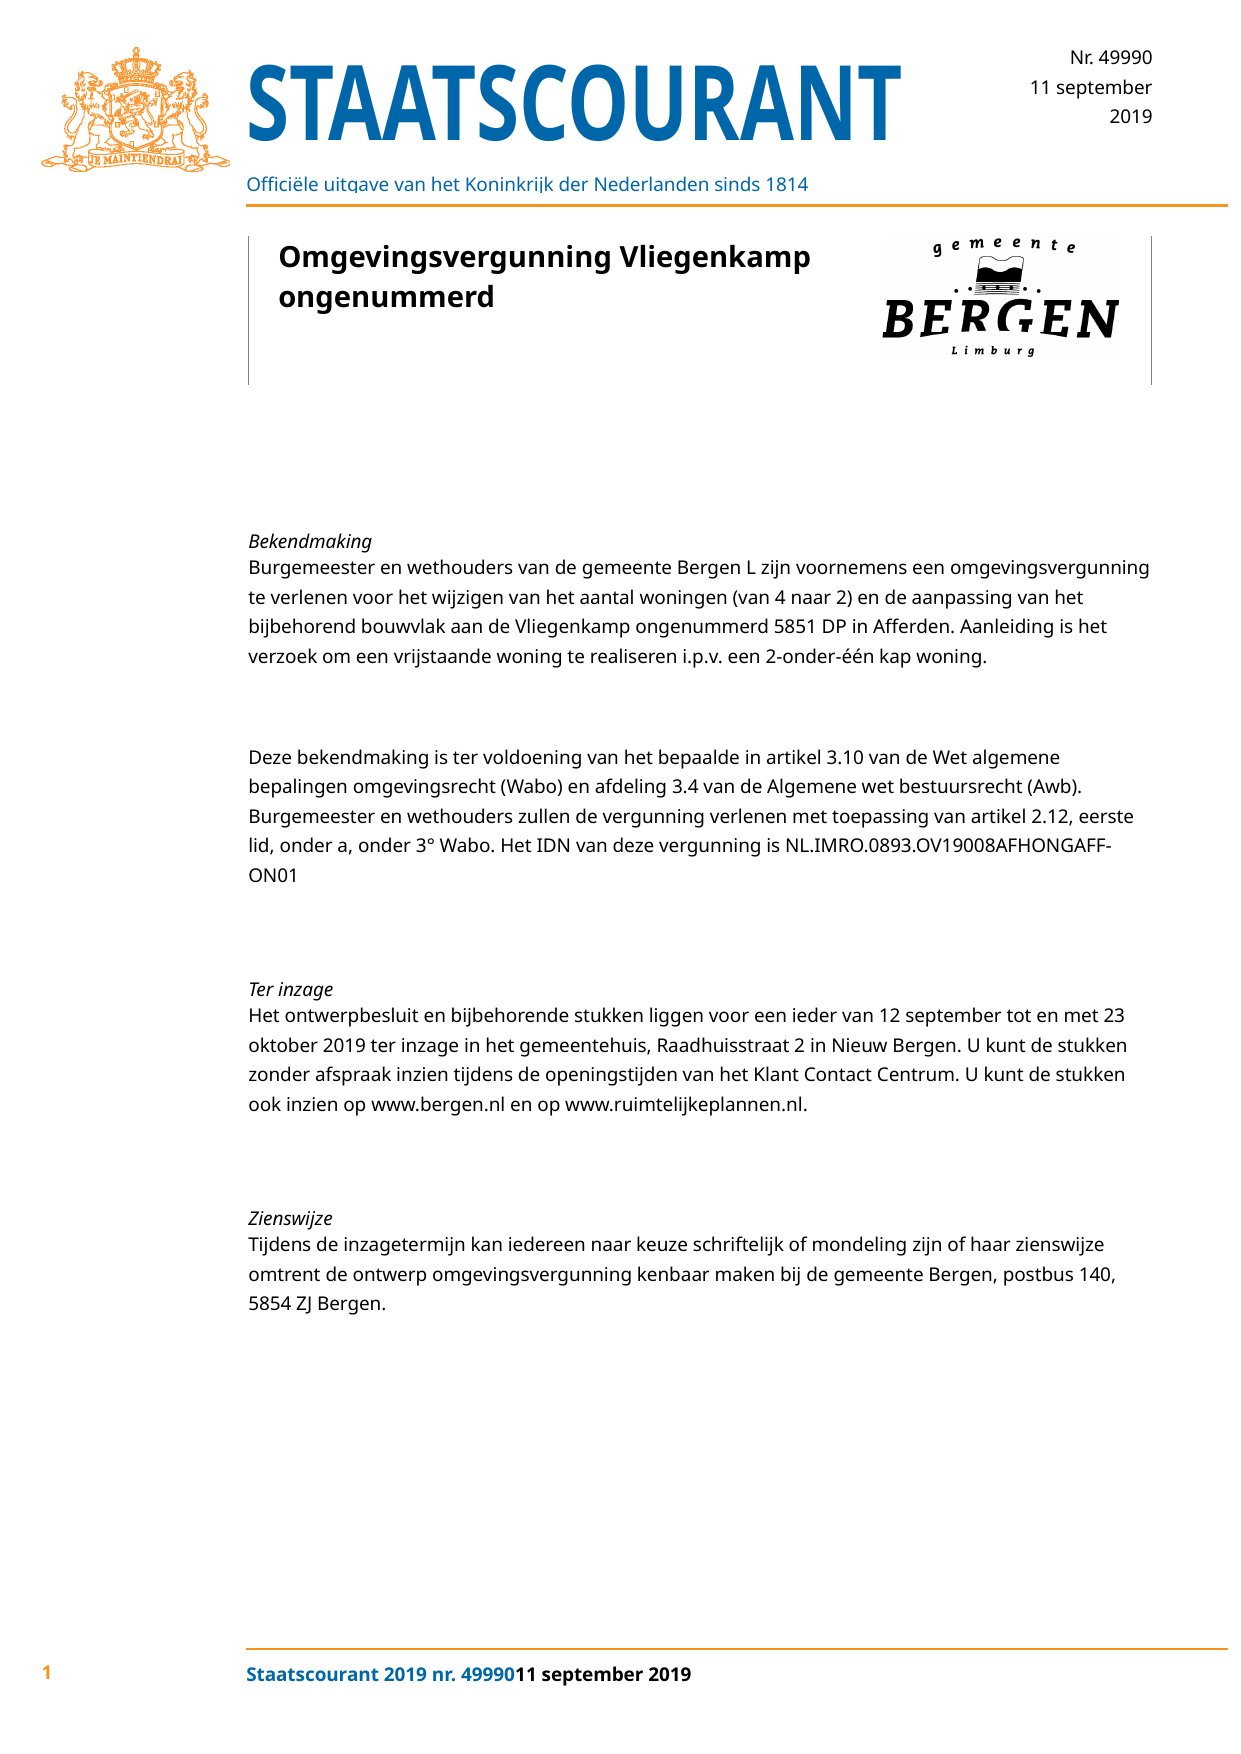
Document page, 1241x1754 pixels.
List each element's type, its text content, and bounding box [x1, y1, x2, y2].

picture [882, 236, 1119, 359]
text Bekendmaking [248, 529, 1152, 554]
table_header Omgevingsvergunning Vliegenkamp ongenummerd [249, 236, 850, 385]
text Het ontwerpbesluit en bijbehorende stukken liggen voor een ieder van 12 september tot en met 23 oktober 2019 ter inzage in het gemeentehuis, Raadhuisstraat 2 in Nieuw Bergen. U kunt de stukken zonder afspraak inzien tijdens de openingstijden van het Klant Contact Centrum. U kunt de stukken ook inzien op www.bergen.nl en op www.ruimtelijkeplannen.nl. [248, 1002, 1152, 1117]
text Burgemeester en wethouders van de gemeente Bergen L zijn voornemens een omgevingsvergunning te verlenen voor het wijzigen van het aantal woningen (van 4 naar 2) en de aanpassing van het bijbehorend bouwvlak aan de Vliegenkamp ongenummerd 5851 DP in Afferden. Aanleiding is het verzoek om een vrijstaande woning te realiseren i.p.v. een 2-onder-één kap woning. [248, 554, 1152, 669]
table_header [850, 236, 1151, 385]
text Zienswijze [248, 1206, 1152, 1231]
text Deze bekendmaking is ter voldoening van het bepaalde in artikel 3.10 van de Wet algemene bepalingen omgevingsrecht (Wabo) en afdeling 3.4 van de Algemene wet bestuursrecht (Awb). Burgemeester en wethouders zullen de vergunning verlenen met toepassing van artikel 2.12, eerste lid, onder a, onder 3° Wabo. Het IDN van deze vergunning is NL.IMRO.0893.OV19008AFHONGAFF-ON01 [248, 744, 1152, 888]
text Tijdens de inzagetermijn kan iedereen naar keuze schriftelijk of mondeling zijn of haar zienswijze omtrent de ontwerp omgevingsvergunning kenbaar maken bij de gemeente Bergen, postbus 140, 5854 ZJ Bergen. [248, 1231, 1152, 1316]
picture [41, 47, 231, 172]
text Ter inzage [248, 977, 1152, 1002]
